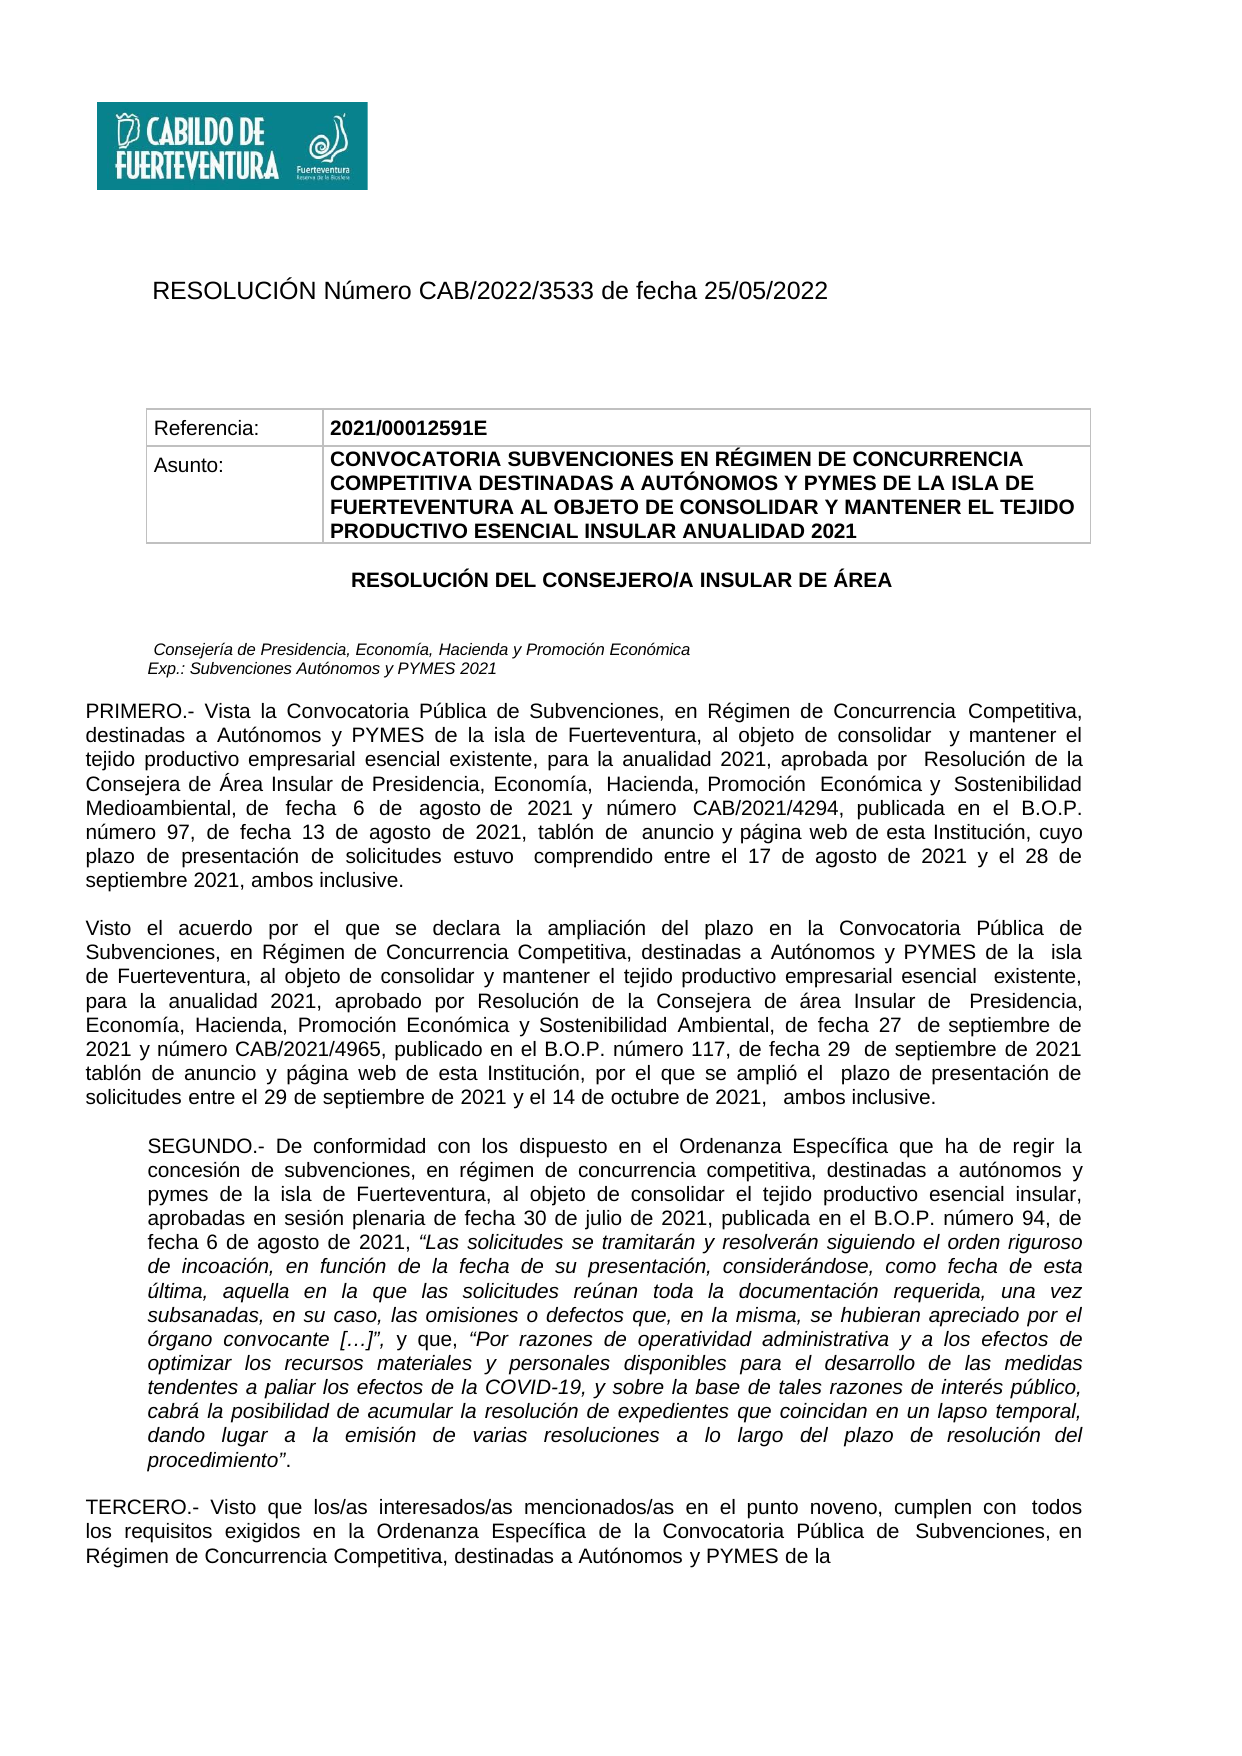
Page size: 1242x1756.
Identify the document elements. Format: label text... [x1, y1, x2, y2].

table_header Referencia: [147, 410, 322, 445]
text SEGUNDO.- De conformidad con los dispuesto en el Ordenanza Específica que ha de regir la concesión de subvenciones, en régimen de concurrencia competitiva, destinadas a autónomos y pymes de la isla de Fuerteventura, al objeto de consolidar el tejido productivo esencial insular, aprobadas en sesión plenaria de fecha 30 de julio de 2021, publicada en el B.O.P. número 94, de fecha 6 de agosto de 2021, “Las solicitudes se tramitarán y resolverán siguiendo el orden riguroso de incoación, en función de la fecha de su presentación, considerándose, como fecha de esta última, aquella en la que las solicitudes reúnan toda la documentación requerida, una vez subsanadas, en su caso, las omisiones o defectos que, en la misma, se hubieran apreciado por el órgano convocante […]”, y que, “Por razones de operatividad administrativa y a los efectos de optimizar los recursos materiales y personales disponibles para el desarrollo de las medidas tendentes a paliar los efectos de la COVID-19, y sobre la base de tales razones de interés público, cabrá la posibilidad de acumular la resolución de expedientes que coincidan en un lapso temporal, dando lugar a la emisión de varias resoluciones a lo largo del plazo de resolución del procedimiento”. [147, 1133, 1083, 1471]
text TERCERO.- Visto que los/as interesados/as mencionados/as en el punto noveno, cumplen con todos los requisitos exigidos en la Ordenanza Específica de la Convocatoria Pública de Subvenciones, en Régimen de Concurrencia Competitiva, destinadas a Autónomos y PYMES de la [85, 1495, 1083, 1567]
table_header 2021/00012591E [324, 410, 1090, 445]
table_cell CONVOCATORIA SUBVENCIONES EN RÉGIMEN DE CONCURRENCIA COMPETITIVA DESTINADAS A AUTÓNOMOS Y PYMES DE LA ISLA DE FUERTEVENTURA AL OBJETO DE CONSOLIDAR Y MANTENER EL TEJIDO PRODUCTIVO ESENCIAL INSULAR ANUALIDAD 2021 [324, 447, 1090, 542]
text Consejería de Presidencia, Economía, Hacienda y Promoción Económica Exp.: Subvenciones Autónomos y PYMES 2021 [147, 639, 698, 678]
text Visto el acuerdo por el que se declara la ampliación del plazo en la Convocatoria Pública de Subvenciones, en Régimen de Concurrencia Competitiva, destinadas a Autónomos y PYMES de la isla de Fuerteventura, al objeto de consolidar y mantener el tejido productivo empresarial esencial existente, para la anualidad 2021, aprobado por Resolución de la Consejera de área Insular de Presidencia, Economía, Hacienda, Promoción Económica y Sostenibilidad Ambiental, de fecha 27 de septiembre de 2021 y número CAB/2021/4965, publicado en el B.O.P. número 117, de fecha 29 de septiembre de 2021 tablón de anuncio y página web de esta Institución, por el que se amplió el plazo de presentación de solicitudes entre el 29 de septiembre de 2021 y el 14 de octubre de 2021, ambos inclusive. [85, 916, 1083, 1109]
text PRIMERO.- Vista la Convocatoria Pública de Subvenciones, en Régimen de Concurrencia Competitiva, destinadas a Autónomos y PYMES de la isla de Fuerteventura, al objeto de consolidar y mantener el tejido productivo empresarial esencial existente, para la anualidad 2021, aprobada por Resolución de la Consejera de Área Insular de Presidencia, Economía, Hacienda, Promoción Económica y Sostenibilidad Medioambiental, de fecha 6 de agosto de 2021 y número CAB/2021/4294, publicada en el B.O.P. número 97, de fecha 13 de agosto de 2021, tablón de anuncio y página web de esta Institución, cuyo plazo de presentación de solicitudes estuvo comprendido entre el 17 de agosto de 2021 y el 28 de septiembre 2021, ambos inclusive. [85, 699, 1083, 892]
text RESOLUCIÓN Número CAB/2022/3533 de fecha 25/05/2022 [152, 276, 1104, 304]
subtitle RESOLUCIÓN DEL CONSEJERO/A INSULAR DE ÁREA [351, 567, 1104, 591]
table_cell Asunto: [147, 447, 322, 542]
